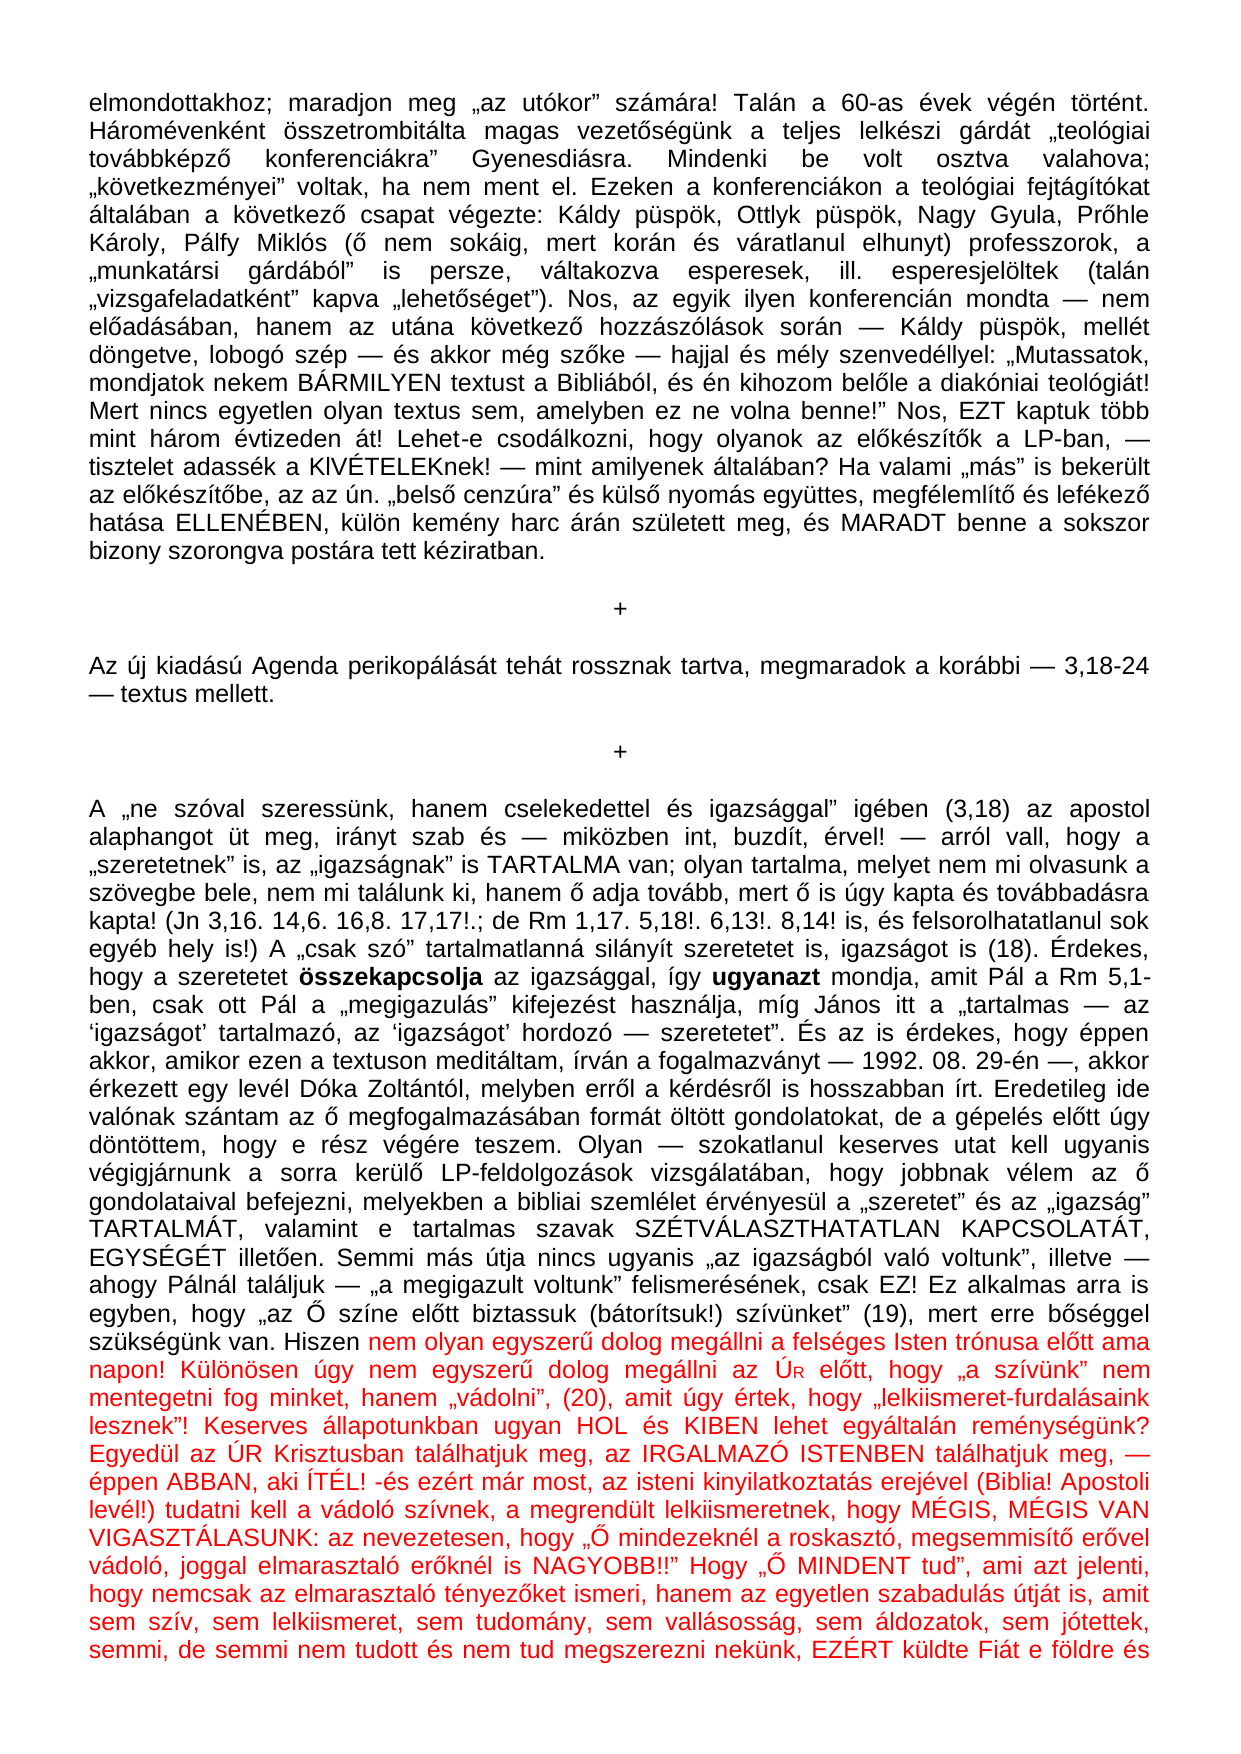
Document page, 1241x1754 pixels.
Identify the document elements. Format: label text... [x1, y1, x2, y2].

text + [88, 594, 1152, 622]
text elmondottakhoz; maradjon meg „az utókor” számára! Talán a 60-as évek végén történt. Háromévenként összetrombitálta magas vezetőségünk a teljes lelkészi gárdát „teológiai továbbképző konferenciákra” Gyenesdiásra. Mindenki be volt osztva valahova; „következményei” voltak, ha nem ment el. Ezeken a konferenciákon a teológiai fejtágítókat általában a következő csapat végezte: Káldy püspök, Ottlyk püspök, Nagy Gyula, Prőhle Károly, Pálfy Miklós (ő nem sokáig, mert korán és váratlanul elhunyt) professzorok, a „munkatársi gárdából” is persze, váltakozva esperesek, ill. esperesjelöltek (talán „vizsgafeladatként” kapva „lehetőséget”). Nos, az egyik ilyen konferencián mondta ― nem előadásában, hanem az utána következő hozzászólások során ― Káldy püspök, mellét döngetve, lobogó szép ― és akkor még szőke ― hajjal és mély szenvedéllyel: „Mutassatok, mondjatok nekem BÁRMILYEN textust a Bibliából, és én kihozom belőle a diakóniai teológiát! Mert nincs egyetlen olyan textus sem, amelyben ez ne volna benne!” Nos, EZT kaptuk több mint három évtizeden át! Lehet‑e csodálkozni, hogy olyanok az előkészítők a LP-ban, ― tisztelet adassék a KlVÉTELEKnek! ― mint amilyenek általában? Ha valami „más” is bekerült az előkészítőbe, az az ún. „belső cenzúra” és külső nyomás együttes, megfélemlítő és lefékező hatása ELLENÉBEN, külön kemény harc árán született meg, és MARADT benne a sokszor bizony szorongva postára tett kéziratban. [88, 88, 1152, 565]
text + [88, 737, 1152, 765]
text Az új kiadású Agenda perikopálását tehát rossznak tartva, megmaradok a korábbi ― 3,18-24 ― textus mellett. [88, 652, 1152, 708]
text A „ne szóval szeressünk, hanem cselekedettel és igazsággal” igében (3,18) az apostol alaphangot üt meg, irányt szab és ― miközben int, buzdít, érvel! ― arról vall, hogy a „szeretetnek” is, az „igazságnak” is TARTALMA van; olyan tartalma, melyet nem mi olvasunk a szövegbe bele, nem mi találunk ki, hanem ő adja tovább, mert ő is úgy kapta és továbbadásra kapta! (Jn 3,16. 14,6. 16,8. 17,17!.; de Rm 1,17. 5,18!. 6,13!. 8,14! is, és felsorolhatatlanul sok egyéb hely is!) A „csak szó” tartalmatlanná silányít szeretetet is, igazságot is (18). Érdekes, hogy a szeretetet összekapcsolja az igazsággal, így ugyanazt mondja, amit Pál a Rm 5,1-ben, csak ott Pál a „megigazulás” kifejezést használja, míg János itt a „tartalmas ― az ‘igazságot’ tartalmazó, az ‘igazságot’ hordozó ― szeretetet”. És az is érdekes, hogy éppen akkor, amikor ezen a textuson meditáltam, írván a fogalmazványt ― 1992. 08. 29-én ―, akkor érkezett egy levél Dóka Zoltántól, melyben erről a kérdésről is hosszabban írt. Eredetileg ide valónak szántam az ő megfogalmazásában formát öltött gondolatokat, de a gépelés előtt úgy döntöttem, hogy e rész végére teszem. Olyan ― szokatlanul keserves utat kell ugyanis végigjárnunk a sorra kerülő LP-feldolgozások vizsgálatában, hogy jobbnak vélem az ő gondolataival befejezni, melyekben a bibliai szemlélet érvényesül a „szeretet” és az „igazság” TARTALMÁT, valamint e tartalmas szavak SZÉTVÁLASZTHATATLAN KAPCSOLATÁT, EGYSÉGÉT illetően. Semmi más útja nincs ugyanis „az igazságból való voltunk”, illetve ― ahogy Pálnál találjuk ― „a megigazult voltunk” felismerésének, csak EZ! Ez alkalmas arra is egyben, hogy „az Ő színe előtt biztassuk (bátorítsuk!) szívünket” (19), mert erre bőséggel szükségünk van. Hiszen nem olyan egyszerű dolog megállni a felséges Isten trónusa előtt ama napon! Különösen úgy nem egyszerű dolog megállni az Úr előtt, hogy „a szívünk” nem mentegetni fog minket, hanem „vádolni”, (20), amit úgy értek, hogy „lelkiismeret-furdalásaink lesznek”! Keserves állapotunkban ugyan HOL és KIBEN lehet egyáltalán reménységünk? Egyedül az ÚR Krisztusban találhatjuk meg, az IRGALMAZÓ ISTENBEN találhatjuk meg, ― éppen ABBAN, aki ÍTÉL! -és ezért már most, az isteni kinyilatkoztatás erejével (Biblia! Apostoli levél!) tudatni kell a vádoló szívnek, a megrendült lelkiismeretnek, hogy MÉGIS, MÉGIS VAN VIGASZTÁLASUNK: az nevezetesen, hogy „Ő mindezeknél a roskasztó, megsemmisítő erővel vádoló, joggal elmarasztaló erőknél is NAGYOBB!!” Hogy „Ő MINDENT tud”, ami azt jelenti, hogy nemcsak az elmarasztaló tényezőket ismeri, hanem az egyetlen szabadulás útját is, amit sem szív, sem lelkiismeret, sem tudomány, sem vallásosság, sem áldozatok, sem jótettek, semmi, de semmi nem tudott és nem tud megszerezni nekünk, EZÉRT küldte Fiát e földre és [88, 795, 1152, 1663]
